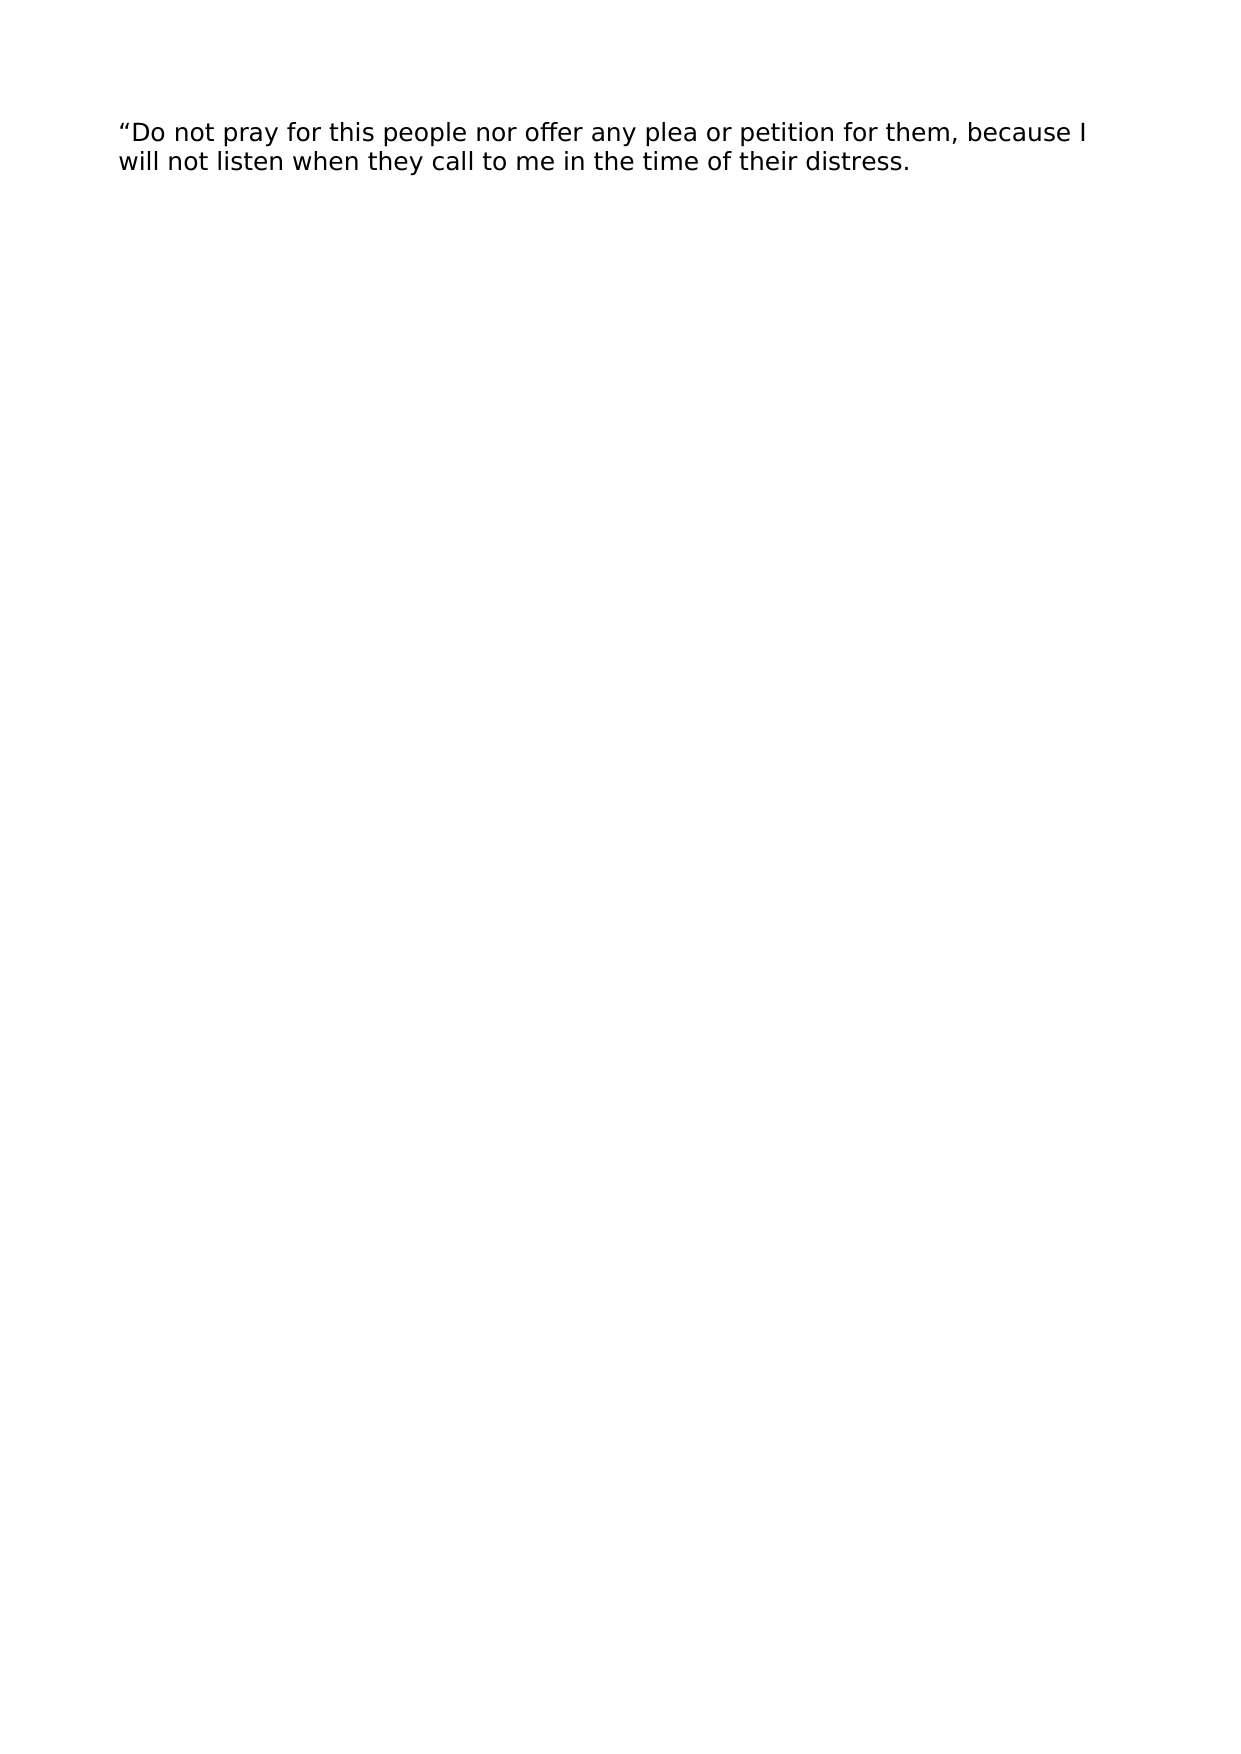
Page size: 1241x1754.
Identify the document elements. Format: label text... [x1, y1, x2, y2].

text “Do not pray for this people nor offer any plea or petition for them, because I will not listen when they call to me in the time of their distress. [118, 118, 1122, 176]
